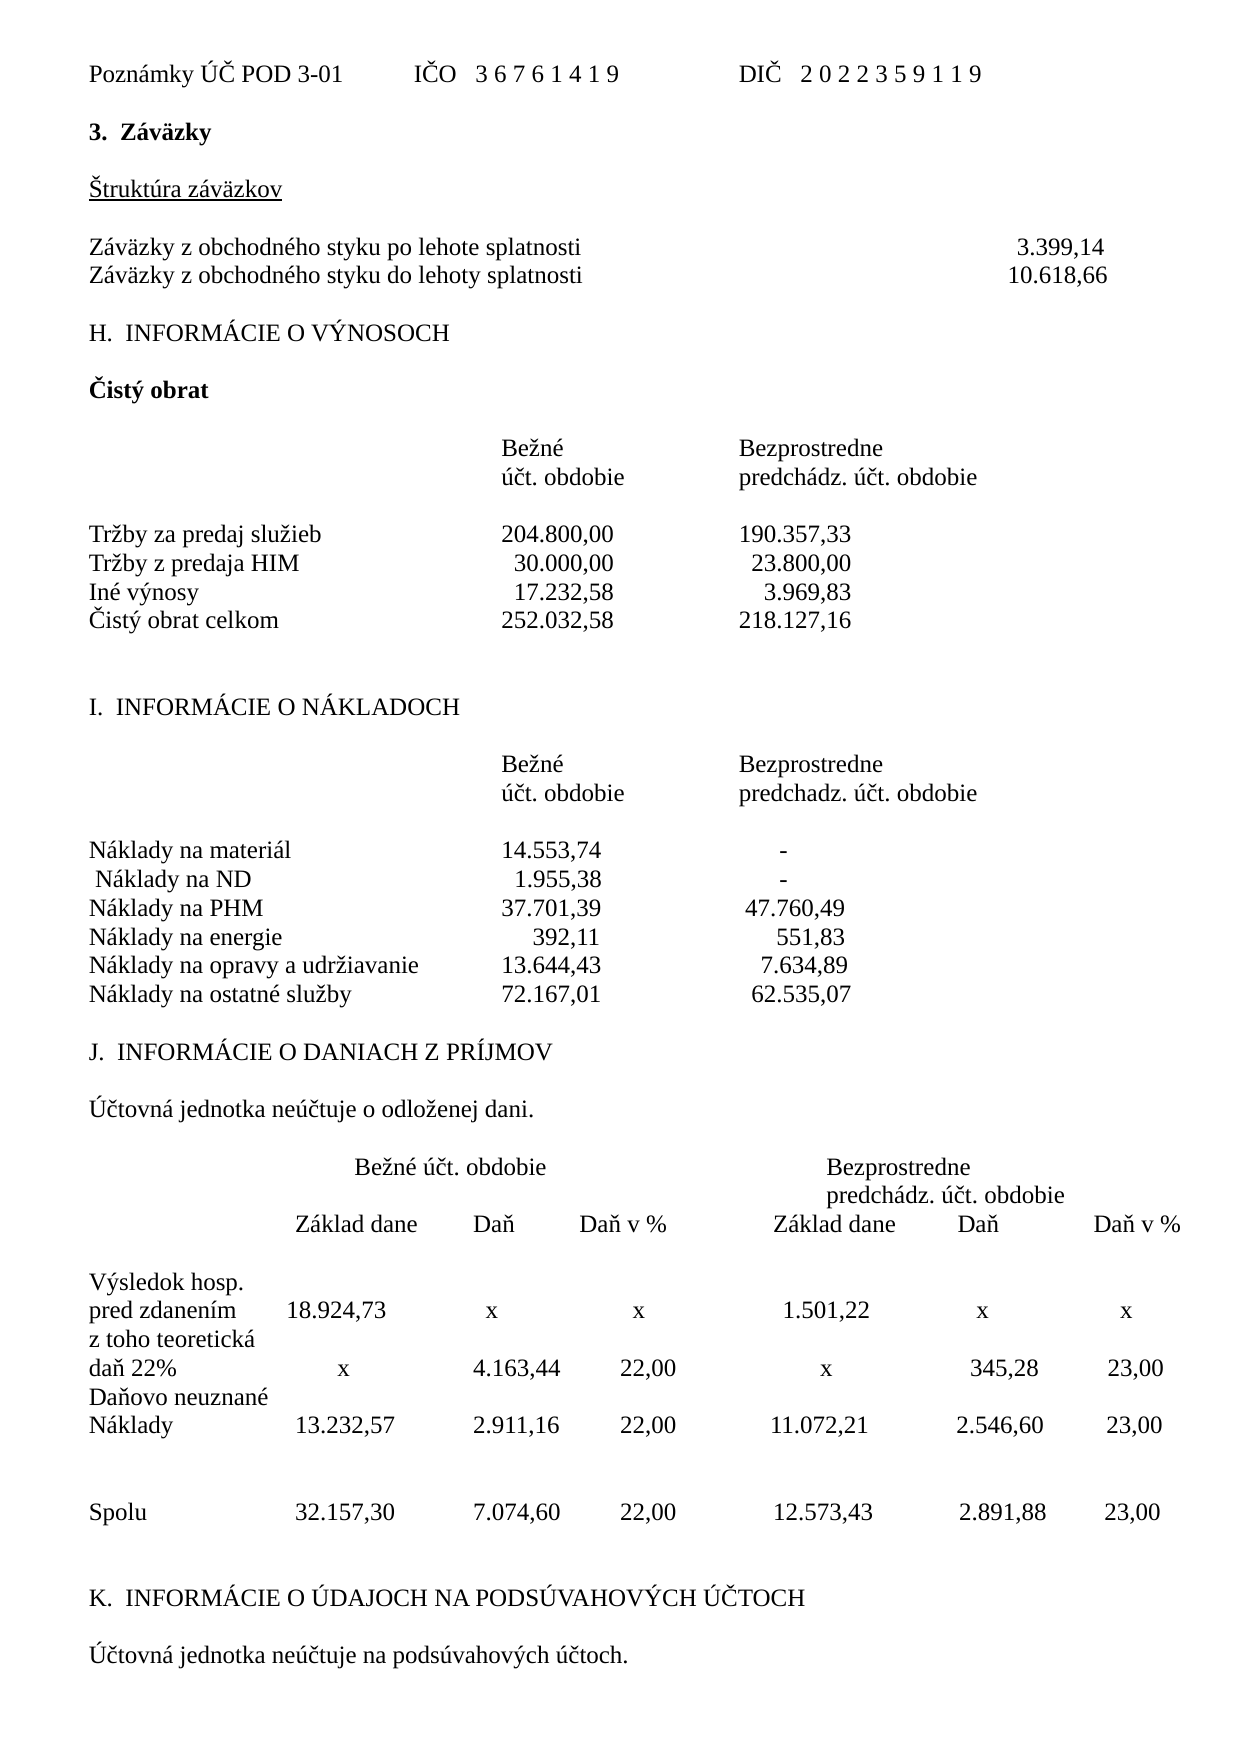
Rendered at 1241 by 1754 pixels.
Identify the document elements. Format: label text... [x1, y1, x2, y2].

text Náklady na energie 392,11 551,83 [88, 922, 1181, 950]
text Bežné účt. obdobie Bezprostredne [88, 1152, 1181, 1180]
text účt. obdobie predchadz. účt. obdobie [88, 778, 1181, 807]
text Čistý obrat [88, 375, 1181, 404]
text Bežné Bezprostredne [88, 433, 1181, 462]
text Účtovná jednotka neúčtuje na podsúvahových účtoch. [88, 1640, 1181, 1669]
text Poznámky ÚČ POD 3-01 IČO 3 6 7 6 1 4 1 9 DIČ 2 0 2 2 3 5 9 1 1 9 [88, 59, 1181, 88]
text Náklady na opravy a udržiavanie 13.644,43 7.634,89 [88, 950, 1181, 979]
text Iné výnosy 17.232,58 3.969,83 [88, 577, 1181, 605]
text Bežné Bezprostredne [88, 749, 1181, 778]
text H. INFORMÁCIE O VÝNOSOCH [88, 318, 1181, 347]
text Náklady na ND 1.955,38 - [88, 864, 1181, 893]
text z toho teoretická [88, 1324, 1181, 1353]
text Tržby z predaja HIM 30.000,00 23.800,00 [88, 548, 1181, 577]
text účt. obdobie predchádz. účt. obdobie [88, 462, 1181, 490]
text Náklady na PHM 37.701,39 47.760,49 [88, 893, 1181, 922]
text Náklady na ostatné služby 72.167,01 62.535,07 [88, 979, 1181, 1008]
text pred zdanením 18.924,73 x x 1.501,22 x x [88, 1295, 1181, 1324]
text Spolu 32.157,30 7.074,60 22,00 12.573,43 2.891,88 23,00 [88, 1497, 1181, 1525]
text predchádz. účt. obdobie [88, 1180, 1181, 1209]
text Daňovo neuznané [88, 1382, 1181, 1410]
text Náklady na materiál 14.553,74 - [88, 835, 1181, 864]
text I. INFORMÁCIE O NÁKLADOCH [88, 692, 1181, 720]
text Výsledok hosp. [88, 1267, 1181, 1295]
text Účtovná jednotka neúčtuje o odloženej dani. [88, 1094, 1181, 1123]
text Štruktúra záväzkov [88, 174, 1181, 203]
text Tržby za predaj služieb 204.800,00 190.357,33 [88, 519, 1181, 548]
text Základ dane Daň Daň v % Základ dane Daň Daň v % [88, 1209, 1181, 1238]
text Záväzky z obchodného styku do lehoty splatnosti 10.618,66 [88, 260, 1181, 289]
text Záväzky z obchodného styku po lehote splatnosti 3.399,14 [88, 232, 1181, 260]
text J. INFORMÁCIE O DANIACH Z PRÍJMOV [88, 1037, 1181, 1065]
text K. INFORMÁCIE O ÚDAJOCH NA PODSÚVAHOVÝCH ÚČTOCH [88, 1583, 1181, 1612]
text 3. Záväzky [88, 117, 1181, 145]
text Náklady 13.232,57 2.911,16 22,00 11.072,21 2.546,60 23,00 [88, 1410, 1181, 1439]
text Čistý obrat celkom 252.032,58 218.127,16 [88, 605, 1181, 634]
text daň 22% x 4.163,44 22,00 x 345,28 23,00 [88, 1353, 1181, 1382]
